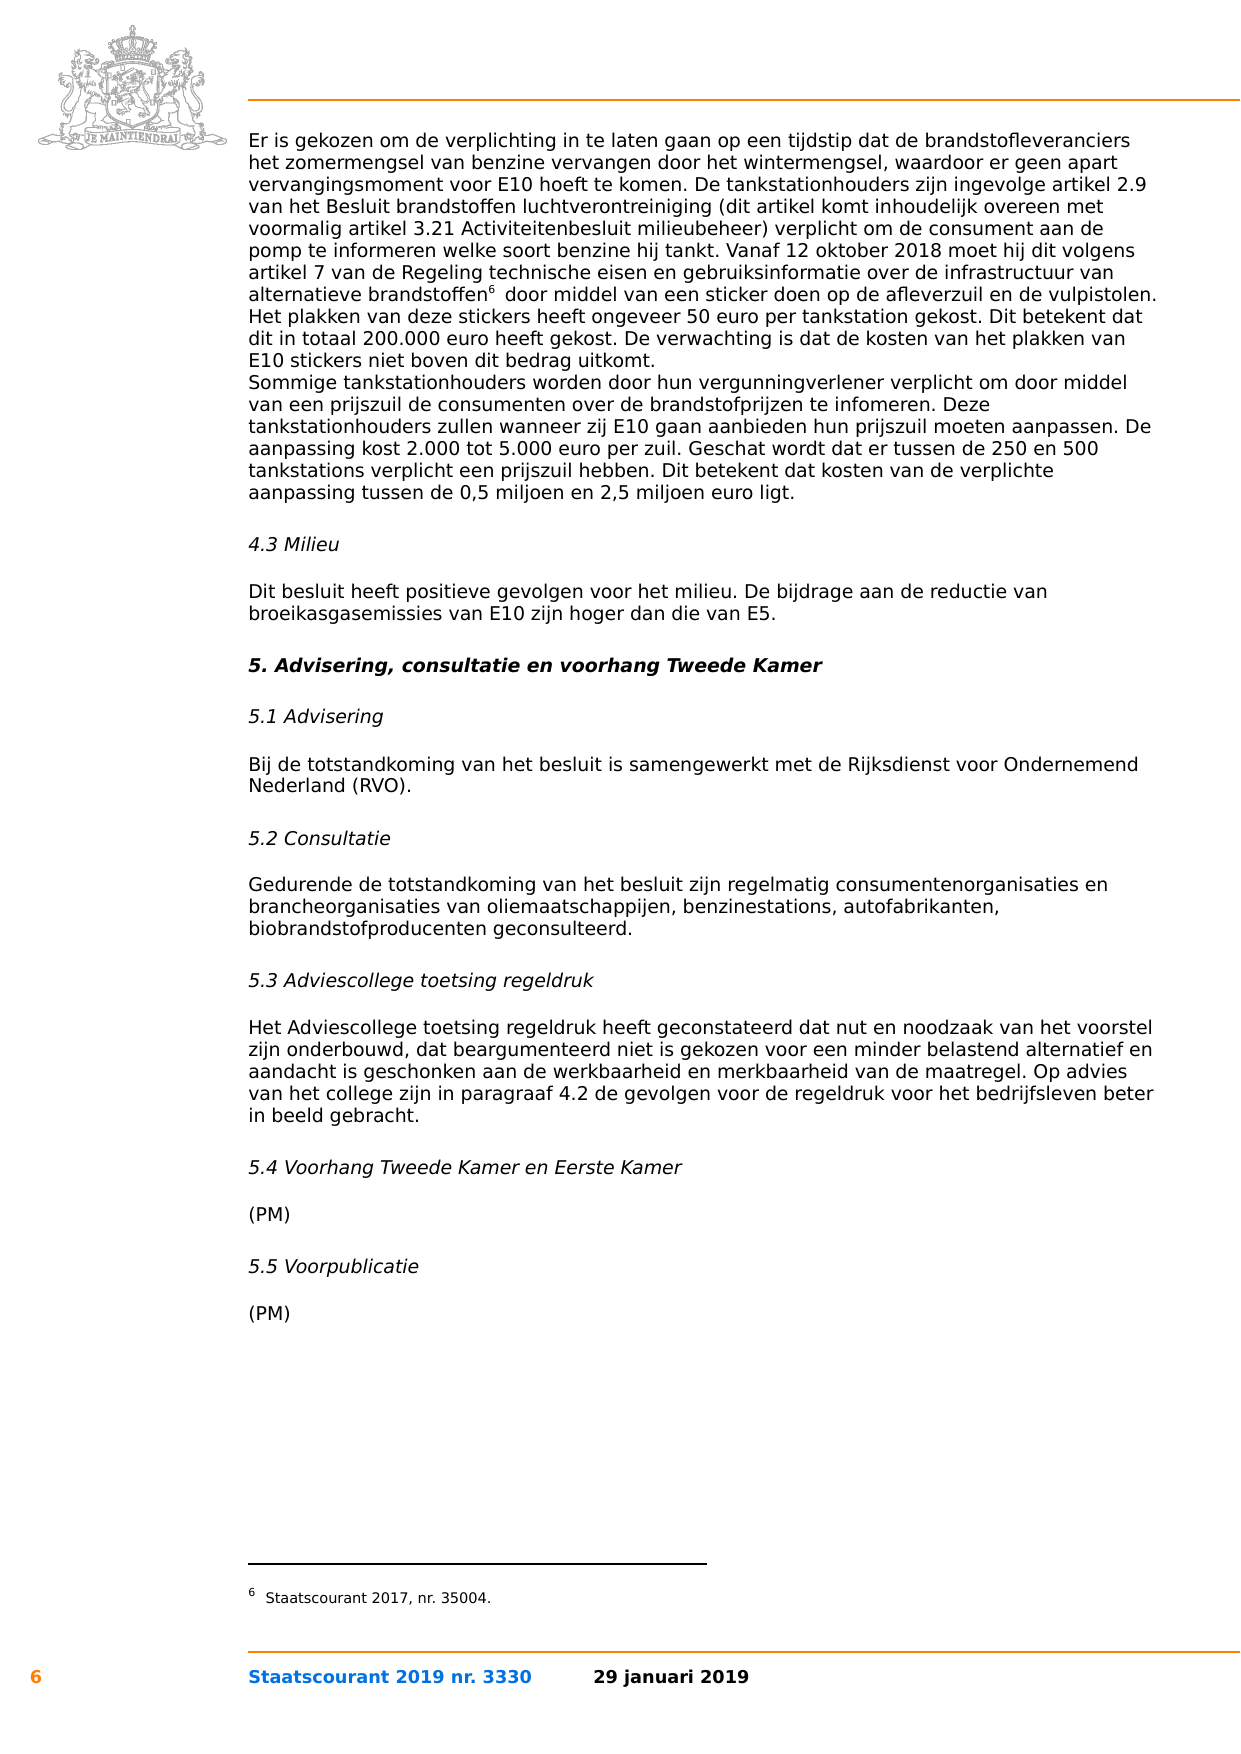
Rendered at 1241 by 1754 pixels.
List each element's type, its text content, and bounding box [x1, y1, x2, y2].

text Staatscourant 2017, nr. 35004. [248, 1586, 1163, 1608]
subtitle 5.3 Adviescollege toetsing regeldruk [248, 970, 1163, 992]
text Dit besluit heeft positieve gevolgen voor het milieu. De bijdrage aan de reductie van broeikasgasemissies van E10 zijn hoger dan die van E5. [248, 581, 1163, 624]
subtitle 5.4 Voorhang Tweede Kamer en Eerste Kamer [248, 1157, 1163, 1179]
subtitle 5.1 Advisering [248, 706, 1163, 728]
text (PM) [248, 1303, 1163, 1325]
picture [38, 25, 227, 150]
subtitle 5. Advisering, consultatie en voorhang Tweede Kamer [248, 654, 1163, 676]
subtitle 5.5 Voorpublicatie [248, 1256, 1163, 1278]
text Er is gekozen om de verplichting in te laten gaan op een tijdstip dat de brandstofleveranciers het zomermengsel van benzine vervangen door het wintermengsel, waardoor er geen apart vervangingsmoment voor E10 hoeft te komen. De tankstationhouders zijn ingevolge artikel 2.9 van het Besluit brandstoffen luchtverontreiniging (dit artikel komt inhoudelijk overeen met voormalig artikel 3.21 Activiteitenbesluit milieubeheer) verplicht om de consument aan de pomp te informeren welke soort benzine hij tankt. Vanaf 12 oktober 2018 moet hij dit volgens artikel 7 van de Regeling technische eisen en gebruiksinformatie over de infrastructuur van alternatieve brandstoffen door middel van een sticker doen op de afleverzuil en de vulpistolen. Het plakken van deze stickers heeft ongeveer 50 euro per tankstation gekost. Dit betekent dat dit in totaal 200.000 euro heeft gekost. De verwachting is dat de kosten van het plakken van E10 stickers niet boven dit bedrag uitkomt. [248, 130, 1163, 372]
text (PM) [248, 1204, 1163, 1226]
subtitle 4.3 Milieu [248, 533, 1163, 556]
text Sommige tankstationhouders worden door hun vergunningverlener verplicht om door middel van een prijszuil de consumenten over de brandstofprijzen te infomeren. Deze tankstationhouders zullen wanneer zij E10 gaan aanbieden hun prijszuil moeten aanpassen. De aanpassing kost 2.000 tot 5.000 euro per zuil. Geschat wordt dat er tussen de 250 en 500 tankstations verplicht een prijszuil hebben. Dit betekent dat kosten van de verplichte aanpassing tussen de 0,5 miljoen en 2,5 miljoen euro ligt. [248, 372, 1163, 503]
text Gedurende de totstandkoming van het besluit zijn regelmatig consumentenorganisaties en brancheorganisaties van oliemaatschappijen, benzinestations, autofabrikanten, biobrandstofproducenten geconsulteerd. [248, 874, 1163, 940]
text Het Adviescollege toetsing regeldruk heeft geconstateerd dat nut en noodzaak van het voorstel zijn onderbouwd, dat beargumenteerd niet is gekozen voor een minder belastend alternatief en aandacht is geschonken aan de werkbaarheid en merkbaarheid van de maatregel. Op advies van het college zijn in paragraaf 4.2 de gevolgen voor de regeldruk voor het bedrijfsleven beter in beeld gebracht. [248, 1017, 1163, 1127]
text Bij de totstandkoming van het besluit is samengewerkt met de Rijksdienst voor Ondernemend Nederland (RVO). [248, 753, 1163, 797]
subtitle 5.2 Consultatie [248, 827, 1163, 849]
